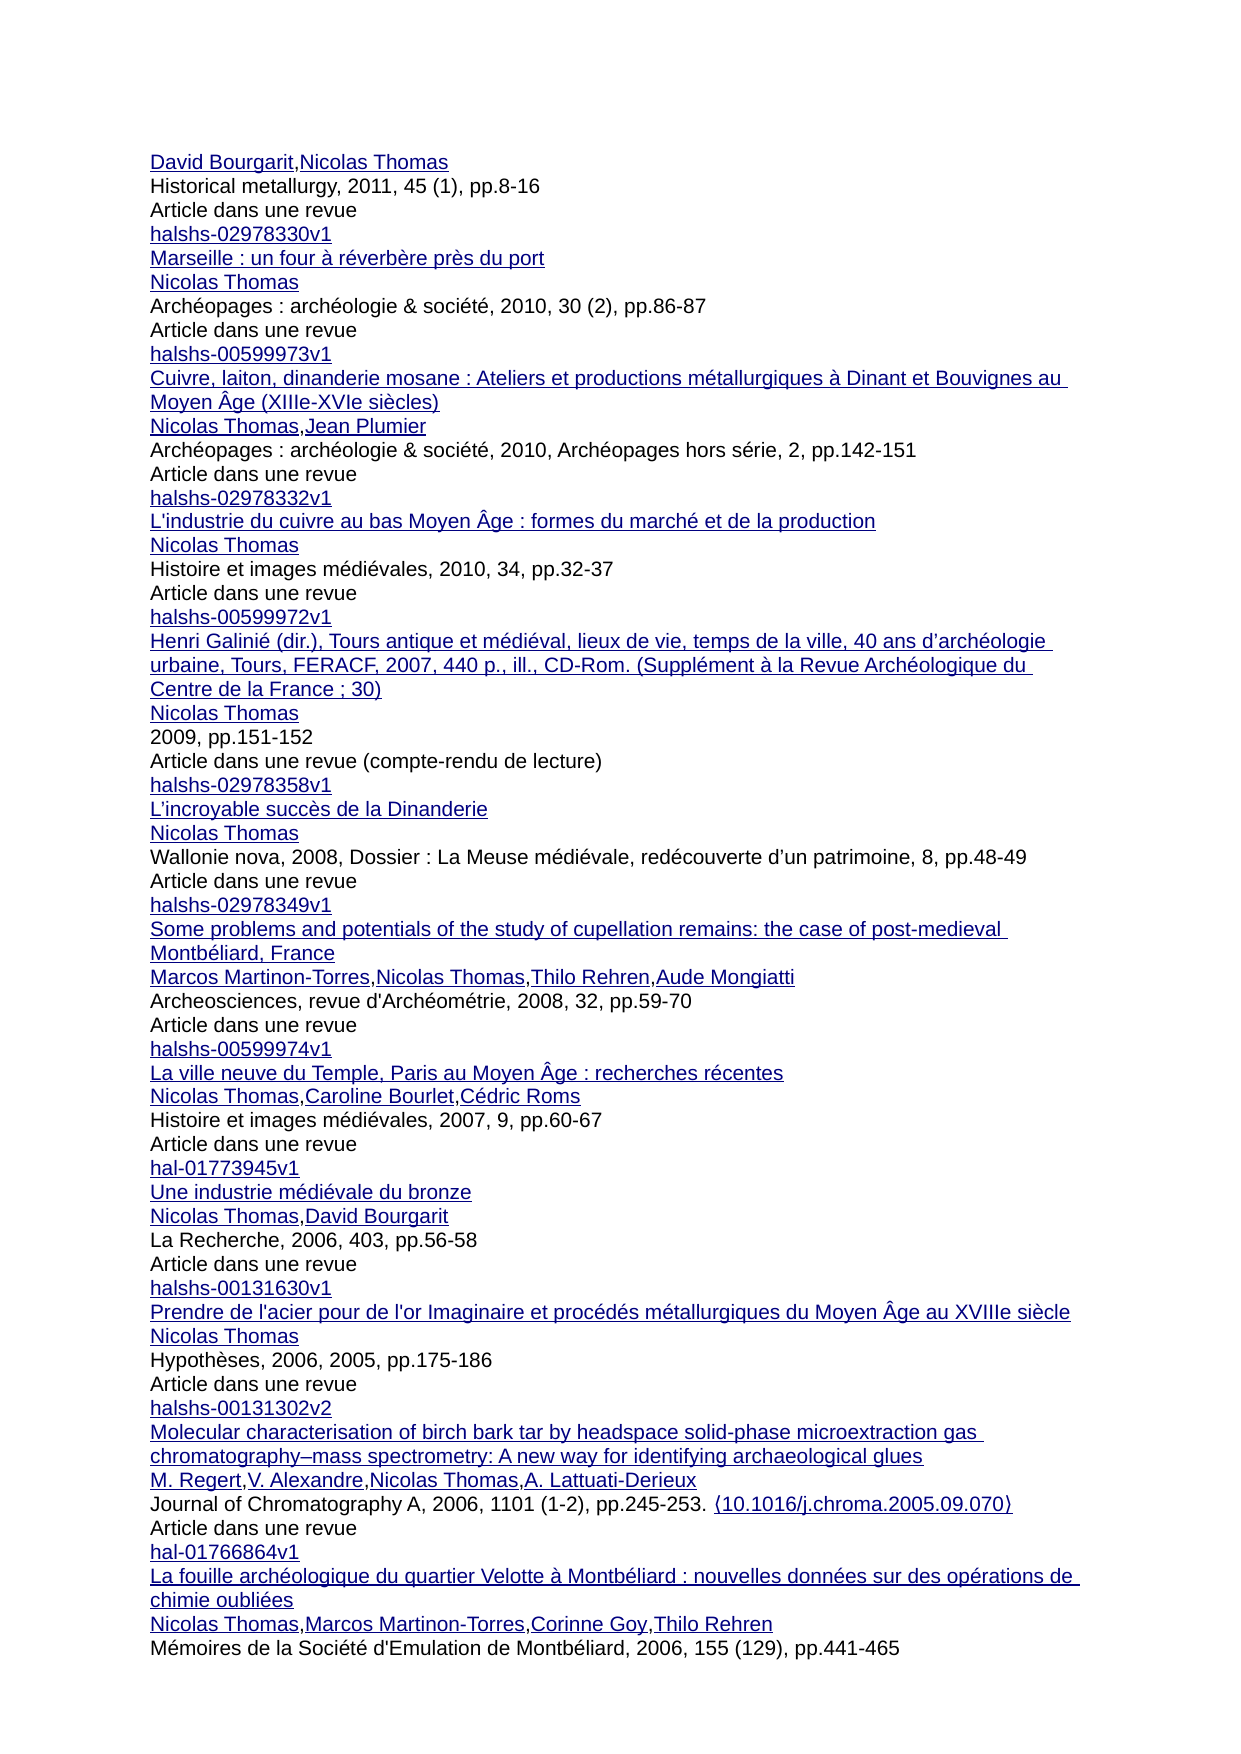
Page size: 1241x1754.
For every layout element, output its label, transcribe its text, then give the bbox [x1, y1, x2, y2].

table_cell Cuivre, laiton, dinanderie mosane : Ateliers et productions métallurgiques à Dinant et Bouvignes au Moyen Âge (XIIIe-XVIe siècles) Nicolas Thomas,Jean Plumier Archéopages : archéologie & société, 2010, Archéopages hors série, 2, pp.142-151 Article dans une revue halshs-02978332v1 [150, 366, 1090, 509]
table_cell La fouille archéologique du quartier Velotte à Montbéliard : nouvelles données sur des opérations de chimie oubliées Nicolas Thomas,Marcos Martinon-Torres,Corinne Goy,Thilo Rehren Mémoires de la Société d'Emulation de Montbéliard, 2006, 155 (129), pp.441-465 [150, 1564, 1090, 1659]
table_cell David Bourgarit,Nicolas Thomas Historical metallurgy, 2011, 45 (1), pp.8-16 Article dans une revue halshs-02978330v1 [150, 150, 1090, 246]
table_cell L'industrie du cuivre au bas Moyen Âge : formes du marché et de la production Nicolas Thomas Histoire et images médiévales, 2010, 34, pp.32-37 Article dans une revue halshs-00599972v1 [150, 509, 1090, 629]
table_cell Some problems and potentials of the study of cupellation remains: the case of post-medieval Montbéliard, France Marcos Martinon-Torres,Nicolas Thomas,Thilo Rehren,Aude Mongiatti Archeosciences, revue d'Archéométrie, 2008, 32, pp.59-70 Article dans une revue halshs-00599974v1 [150, 917, 1090, 1060]
table_cell Une industrie médiévale du bronze Nicolas Thomas,David Bourgarit La Recherche, 2006, 403, pp.56-58 Article dans une revue halshs-00131630v1 [150, 1180, 1090, 1300]
table_cell La ville neuve du Temple, Paris au Moyen Âge : recherches récentes Nicolas Thomas,Caroline Bourlet,Cédric Roms Histoire et images médiévales, 2007, 9, pp.60-67 Article dans une revue hal-01773945v1 [150, 1060, 1090, 1180]
table_cell L’incroyable succès de la Dinanderie Nicolas Thomas Wallonie nova, 2008, Dossier : La Meuse médiévale, redécouverte d’un patrimoine, 8, pp.48-49 Article dans une revue halshs-02978349v1 [150, 797, 1090, 917]
table_cell Marseille : un four à réverbère près du port Nicolas Thomas Archéopages : archéologie & société, 2010, 30 (2), pp.86-87 Article dans une revue halshs-00599973v1 [150, 246, 1090, 366]
table_cell Molecular characterisation of birch bark tar by headspace solid-phase microextraction gas chromatography–mass spectrometry: A new way for identifying archaeological glues M. Regert,V. Alexandre,Nicolas Thomas,A. Lattuati-Derieux Journal of Chromatography A, 2006, 1101 (1-2), pp.245-253. ⟨10.1016/j.chroma.2005.09.070⟩ Article dans une revue hal-01766864v1 [150, 1420, 1090, 1563]
table_cell Henri Galinié (dir.), Tours antique et médiéval, lieux de vie, temps de la ville, 40 ans d’archéologie urbaine, Tours, FERACF, 2007, 440 p., ill., CD-Rom. (Supplément à la Revue Archéologique du Centre de la France ; 30) Nicolas Thomas 2009, pp.151-152 Article dans une revue (compte-rendu de lecture) halshs-02978358v1 [150, 629, 1090, 797]
table_cell Prendre de l'acier pour de l'or Imaginaire et procédés métallurgiques du Moyen Âge au XVIIIe siècle Nicolas Thomas Hypothèses, 2006, 2005, pp.175-186 Article dans une revue halshs-00131302v2 [150, 1300, 1090, 1420]
